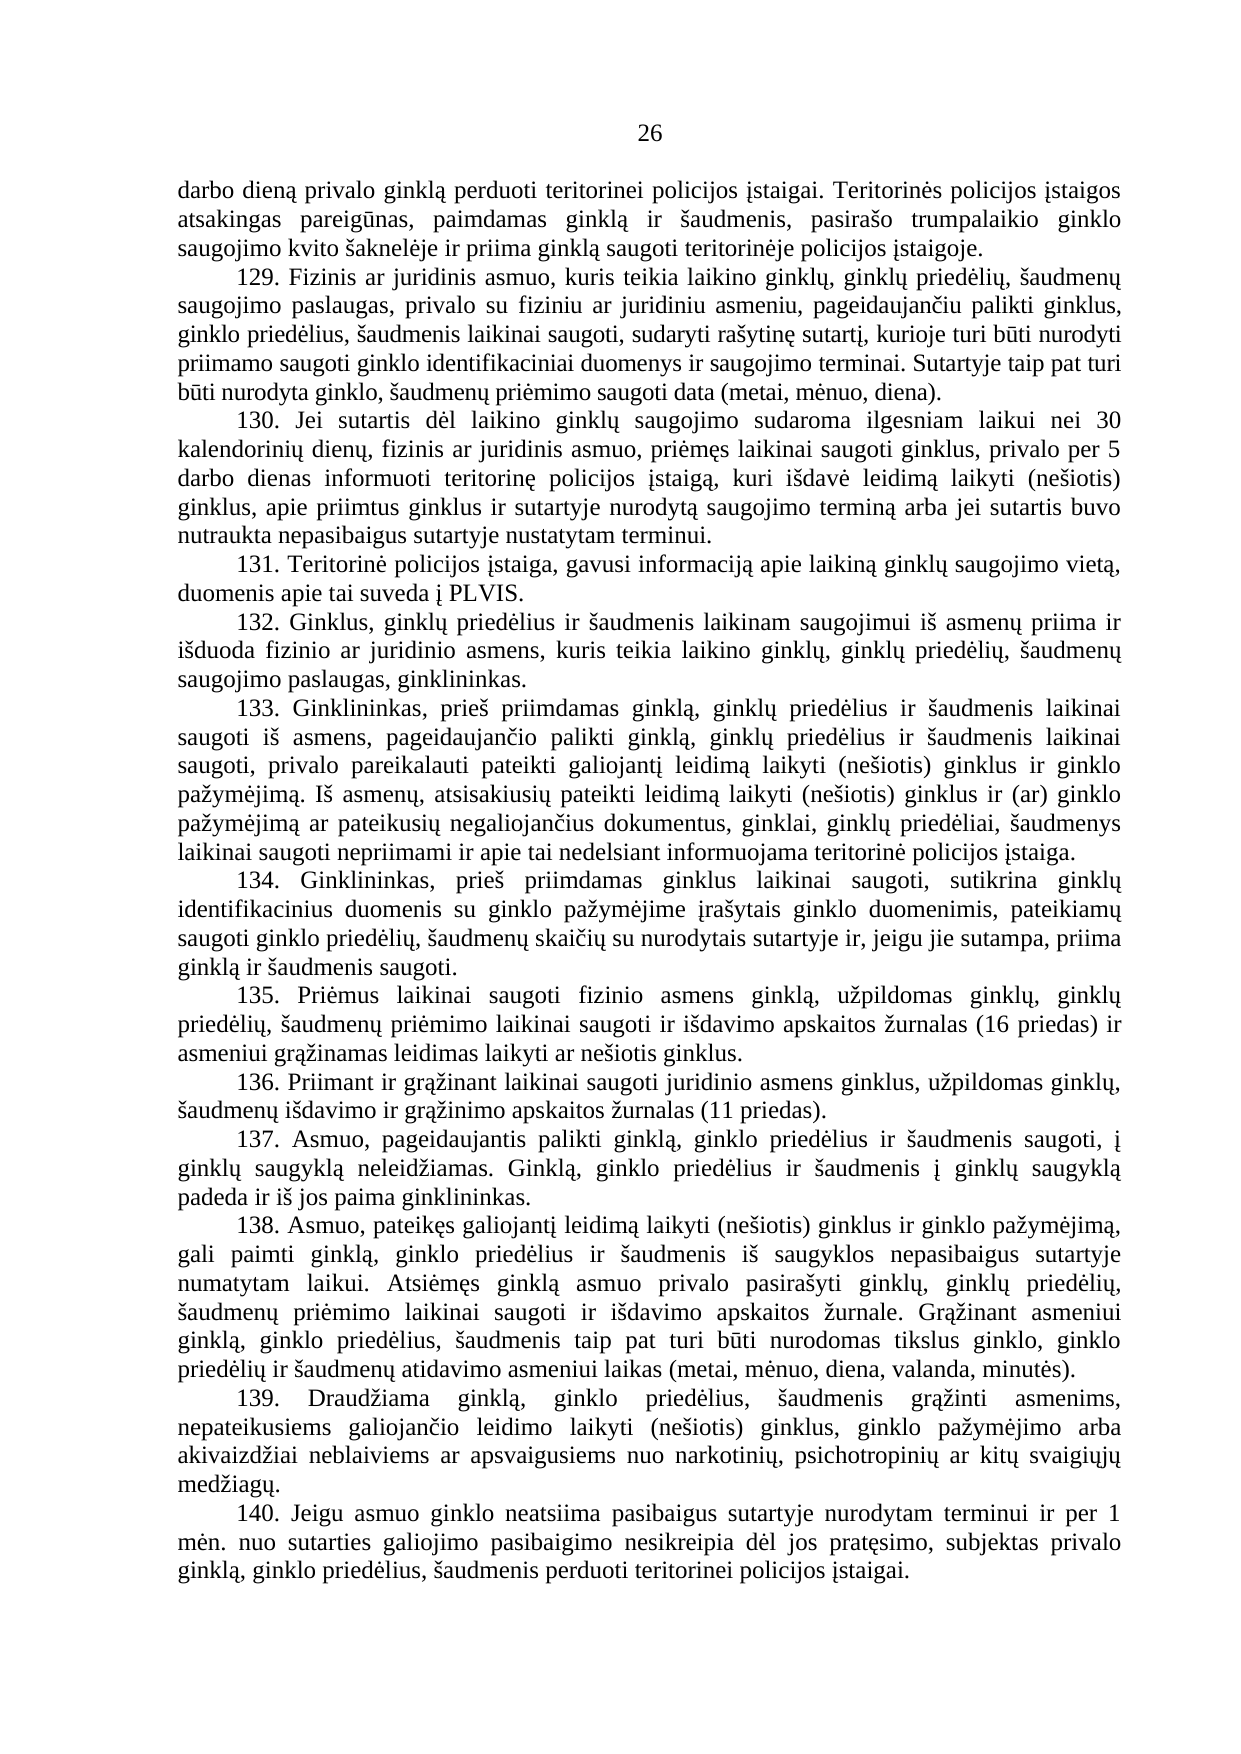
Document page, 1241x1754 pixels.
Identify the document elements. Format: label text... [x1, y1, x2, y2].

text 139. Draudžiama ginklą, ginklo priedėlius, šaudmenis grąžinti asmenims, nepateikusiems galiojančio leidimo laikyti (nešiotis) ginklus, ginklo pažymėjimo arba akivaizdžiai neblaiviems ar apsvaigusiems nuo narkotinių, psichotropinių ar kitų svaigiųjų medžiagų. [177, 1383, 1122, 1498]
text 134. Ginklininkas, prieš priimdamas ginklus laikinai saugoti, sutikrina ginklų identifikacinius duomenis su ginklo pažymėjime įrašytais ginklo duomenimis, pateikiamų saugoti ginklo priedėlių, šaudmenų skaičių su nurodytais sutartyje ir, jeigu jie sutampa, priima ginklą ir šaudmenis saugoti. [177, 866, 1122, 981]
text 136. Priimant ir grąžinant laikinai saugoti juridinio asmens ginklus, užpildomas ginklų, šaudmenų išdavimo ir grąžinimo apskaitos žurnalas (11 priedas). [177, 1067, 1122, 1124]
text 140. Jeigu asmuo ginklo neatsiima pasibaigus sutartyje nurodytam terminui ir per 1 mėn. nuo sutarties galiojimo pasibaigimo nesikreipia dėl jos pratęsimo, subjektas privalo ginklą, ginklo priedėlius, šaudmenis perduoti teritorinei policijos įstaigai. [177, 1498, 1122, 1584]
text 133. Ginklininkas, prieš priimdamas ginklą, ginklų priedėlius ir šaudmenis laikinai saugoti iš asmens, pageidaujančio palikti ginklą, ginklų priedėlius ir šaudmenis laikinai saugoti, privalo pareikalauti pateikti galiojantį leidimą laikyti (nešiotis) ginklus ir ginklo pažymėjimą. Iš asmenų, atsisakiusių pateikti leidimą laikyti (nešiotis) ginklus ir (ar) ginklo pažymėjimą ar pateikusių negaliojančius dokumentus, ginklai, ginklų priedėliai, šaudmenys laikinai saugoti nepriimami ir apie tai nedelsiant informuojama teritorinė policijos įstaiga. [177, 693, 1122, 866]
text darbo dieną privalo ginklą perduoti teritorinei policijos įstaigai. Teritorinės policijos įstaigos atsakingas pareigūnas, paimdamas ginklą ir šaudmenis, pasirašo trumpalaikio ginklo saugojimo kvito šaknelėje ir priima ginklą saugoti teritorinėje policijos įstaigoje. [177, 176, 1122, 262]
text 130. Jei sutartis dėl laikino ginklų saugojimo sudaroma ilgesniam laikui nei 30 kalendorinių dienų, fizinis ar juridinis asmuo, priėmęs laikinai saugoti ginklus, privalo per 5 darbo dienas informuoti teritorinę policijos įstaigą, kuri išdavė leidimą laikyti (nešiotis) ginklus, apie priimtus ginklus ir sutartyje nurodytą saugojimo terminą arba jei sutartis buvo nutraukta nepasibaigus sutartyje nustatytam terminui. [177, 406, 1122, 549]
text 131. Teritorinė policijos įstaiga, gavusi informaciją apie laikiną ginklų saugojimo vietą, duomenis apie tai suveda į PLVIS. [177, 549, 1122, 607]
text 135. Priėmus laikinai saugoti fizinio asmens ginklą, užpildomas ginklų, ginklų priedėlių, šaudmenų priėmimo laikinai saugoti ir išdavimo apskaitos žurnalas (16 priedas) ir asmeniui grąžinamas leidimas laikyti ar nešiotis ginklus. [177, 981, 1122, 1067]
text 132. Ginklus, ginklų priedėlius ir šaudmenis laikinam saugojimui iš asmenų priima ir išduoda fizinio ar juridinio asmens, kuris teikia laikino ginklų, ginklų priedėlių, šaudmenų saugojimo paslaugas, ginklininkas. [177, 607, 1122, 693]
text 137. Asmuo, pageidaujantis palikti ginklą, ginklo priedėlius ir šaudmenis saugoti, į ginklų saugyklą neleidžiamas. Ginklą, ginklo priedėlius ir šaudmenis į ginklų saugyklą padeda ir iš jos paima ginklininkas. [177, 1124, 1122, 1211]
text 129. Fizinis ar juridinis asmuo, kuris teikia laikino ginklų, ginklų priedėlių, šaudmenų saugojimo paslaugas, privalo su fiziniu ar juridiniu asmeniu, pageidaujančiu palikti ginklus, ginklo priedėlius, šaudmenis laikinai saugoti, sudaryti rašytinę sutartį, kurioje turi būti nurodyti priimamo saugoti ginklo identifikaciniai duomenys ir saugojimo terminai. Sutartyje taip pat turi būti nurodyta ginklo, šaudmenų priėmimo saugoti data (metai, mėnuo, diena). [177, 262, 1122, 406]
text 138. Asmuo, pateikęs galiojantį leidimą laikyti (nešiotis) ginklus ir ginklo pažymėjimą, gali paimti ginklą, ginklo priedėlius ir šaudmenis iš saugyklos nepasibaigus sutartyje numatytam laikui. Atsiėmęs ginklą asmuo privalo pasirašyti ginklų, ginklų priedėlių, šaudmenų priėmimo laikinai saugoti ir išdavimo apskaitos žurnale. Grąžinant asmeniui ginklą, ginklo priedėlius, šaudmenis taip pat turi būti nurodomas tikslus ginklo, ginklo priedėlių ir šaudmenų atidavimo asmeniui laikas (metai, mėnuo, diena, valanda, minutės). [177, 1211, 1122, 1383]
